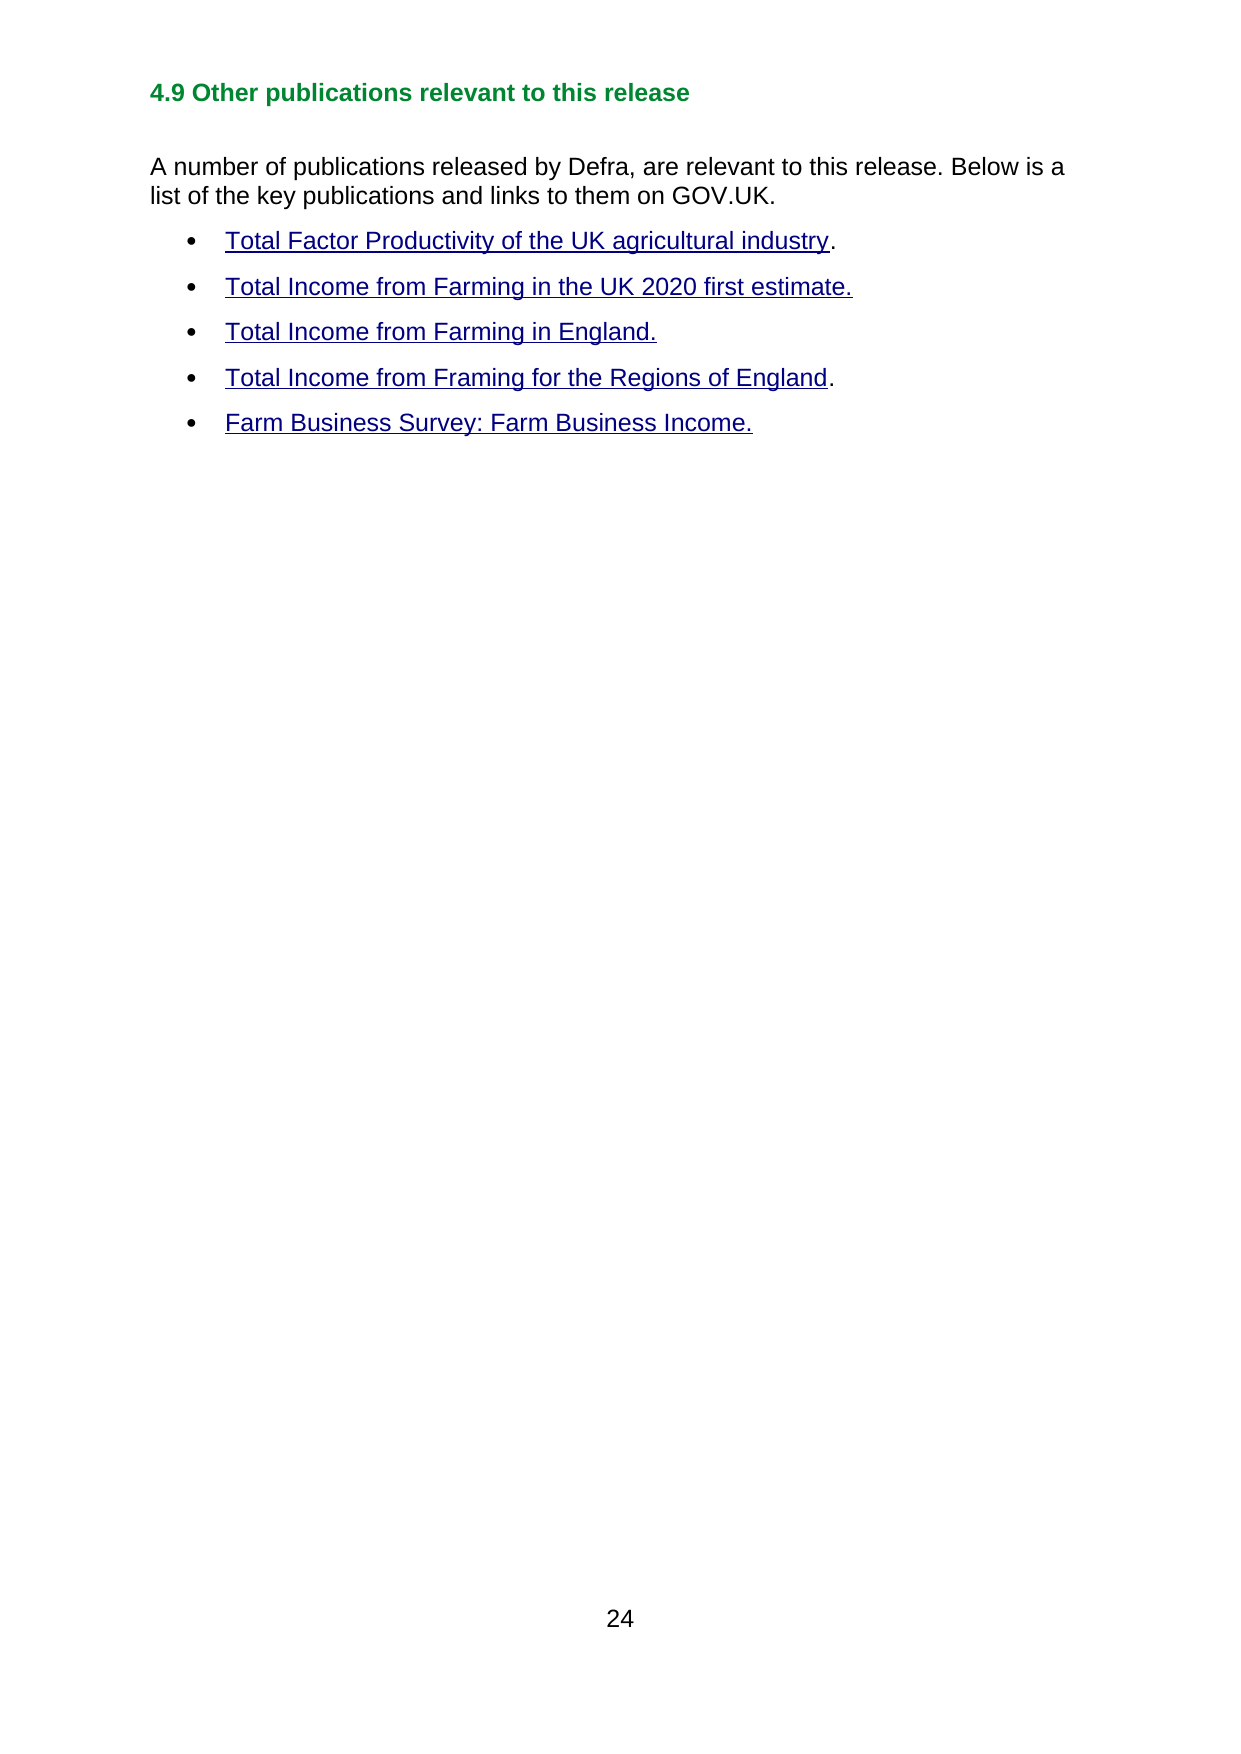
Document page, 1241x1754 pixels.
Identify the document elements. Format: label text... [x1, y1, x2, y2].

list Total Income from Farming in England. [187, 317, 1090, 346]
list Total Factor Productivity of the UK agricultural industry. [187, 226, 1090, 255]
list Farm Business Survey: Farm Business Income. [187, 408, 1090, 437]
list Total Income from Farming in the UK 2020 first estimate. [187, 272, 1090, 300]
list Total Income from Framing for the Regions of England. [187, 362, 1090, 391]
subtitle 4.9 Other publications relevant to this release [150, 78, 1090, 107]
text A number of publications released by Defra, are relevant to this release. Below is a list of the key publications and links to them on GOV.UK. [150, 152, 1090, 209]
